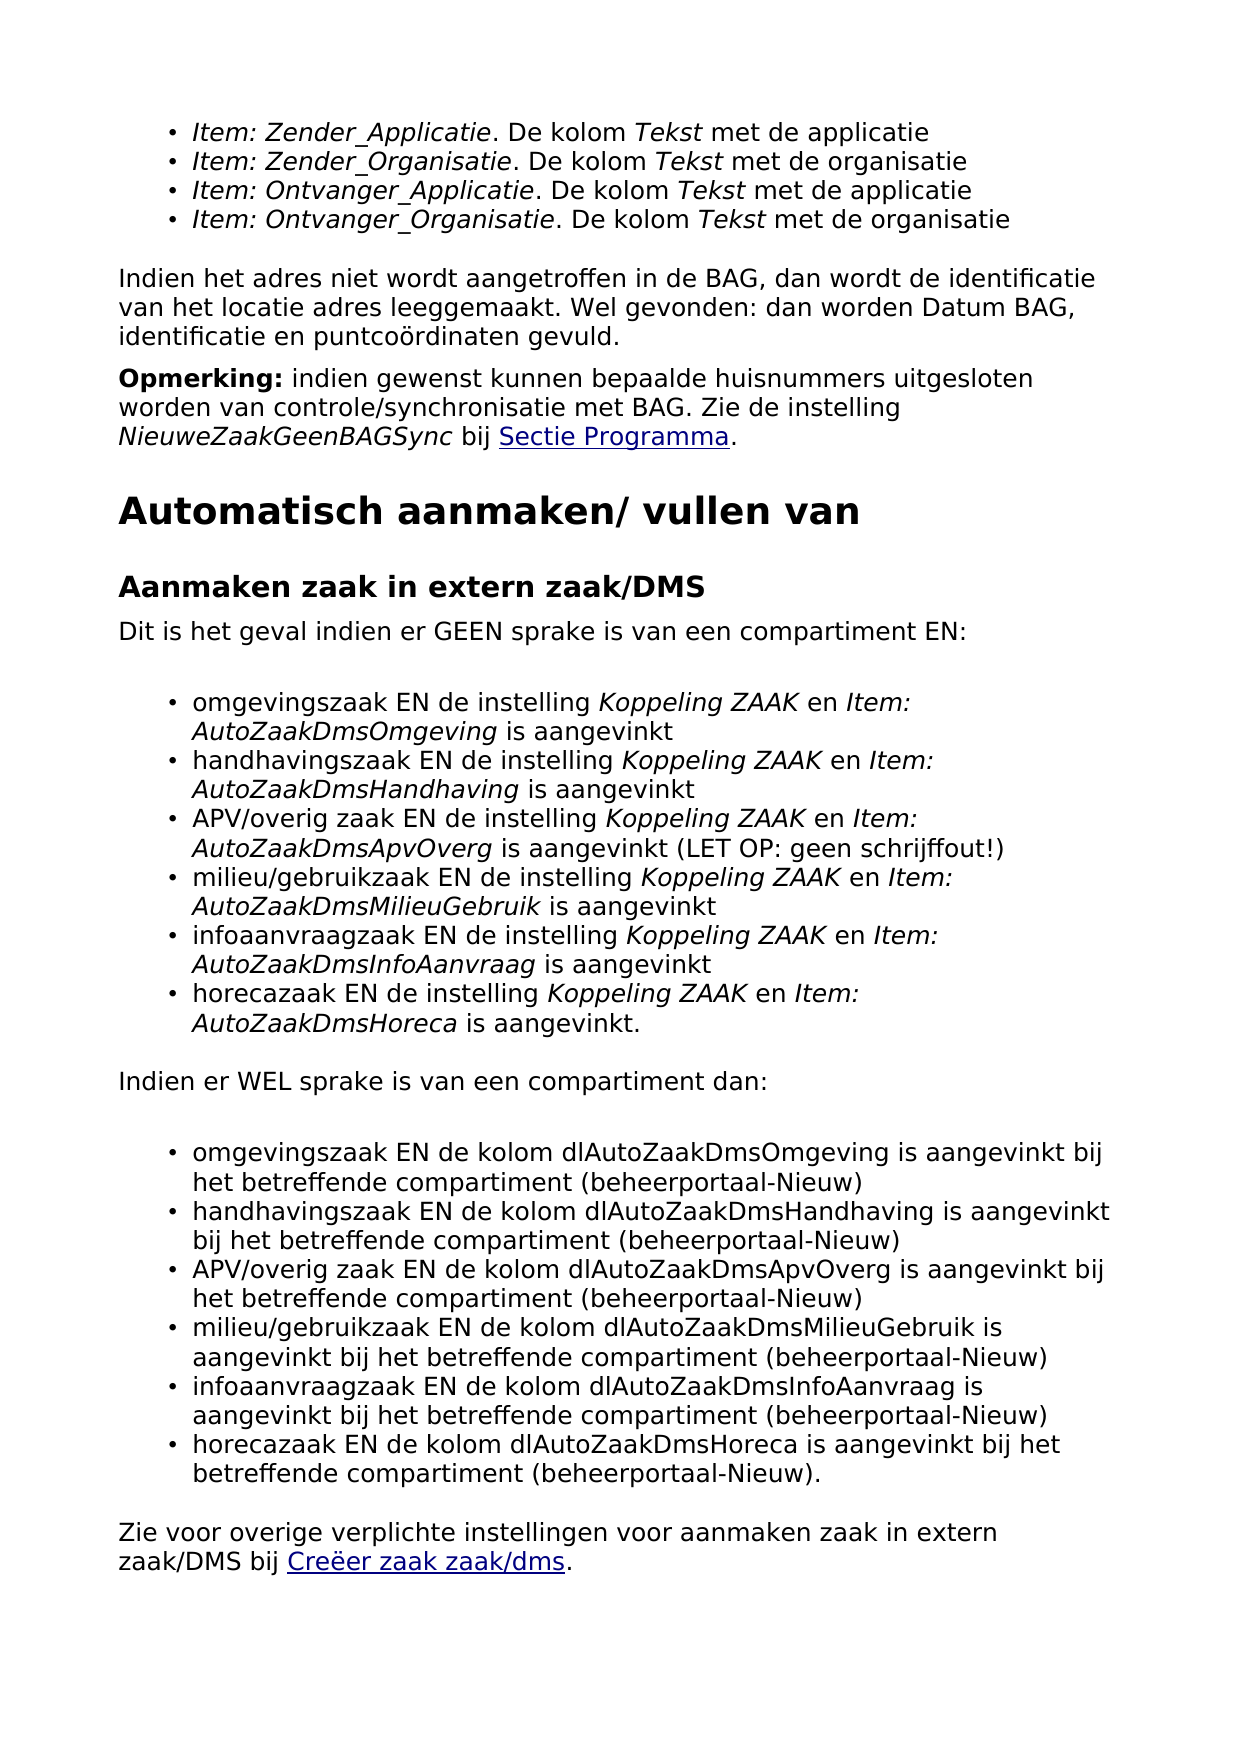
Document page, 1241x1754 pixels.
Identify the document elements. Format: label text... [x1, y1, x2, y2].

list horecazaak EN de instelling Koppeling ZAAK en Item: AutoZaakDmsHoreca is aangevinkt. [177, 980, 1122, 1038]
text Opmerking: indien gewenst kunnen bepaalde huisnummers uitgesloten worden van controle/synchronisatie met BAG. Zie de instelling NieuweZaakGeenBAGSync bij Sectie Programma. [118, 364, 1122, 452]
list handhavingszaak EN de kolom dlAutoZaakDmsHandhaving is aangevinkt bij het betreffende compartiment (beheerportaal-Nieuw) [177, 1197, 1122, 1255]
list handhavingszaak EN de instelling Koppeling ZAAK en Item: AutoZaakDmsHandhaving is aangevinkt [177, 746, 1122, 805]
subtitle Aanmaken zaak in extern zaak/DMS [118, 570, 1122, 604]
list horecazaak EN de kolom dlAutoZaakDmsHoreca is aangevinkt bij het betreffende compartiment (beheerportaal-Nieuw). [177, 1430, 1122, 1489]
list Item: Ontvanger_Organisatie. De kolom Tekst met de organisatie [177, 206, 1122, 235]
subtitle Automatisch aanmaken/ vullen van [118, 489, 1122, 533]
list Item: Ontvanger_Applicatie. De kolom Tekst met de applicatie [177, 176, 1122, 206]
list APV/overig zaak EN de instelling Koppeling ZAAK en Item: AutoZaakDmsApvOverg is aangevinkt (LET OP: geen schrijffout!) [177, 805, 1122, 863]
list milieu/gebruikzaak EN de instelling Koppeling ZAAK en Item: AutoZaakDmsMilieuGebruik is aangevinkt [177, 863, 1122, 921]
text Indien er WEL sprake is van een compartiment dan: [118, 1067, 1122, 1097]
text Indien het adres niet wordt aangetroffen in de BAG, dan wordt de identificatie van het locatie adres leeggemaakt. Wel gevonden: dan worden Datum BAG, identificatie en puntcoördinaten gevuld. [118, 264, 1122, 352]
text Zie voor overige verplichte instellingen voor aanmaken zaak in extern zaak/DMS bij Creëer zaak zaak/dms. [118, 1518, 1122, 1576]
list omgevingszaak EN de kolom dlAutoZaakDmsOmgeving is aangevinkt bij het betreffende compartiment (beheerportaal-Nieuw) [177, 1139, 1122, 1197]
list APV/overig zaak EN de kolom dlAutoZaakDmsApvOverg is aangevinkt bij het betreffende compartiment (beheerportaal-Nieuw) [177, 1255, 1122, 1314]
list milieu/gebruikzaak EN de kolom dlAutoZaakDmsMilieuGebruik is aangevinkt bij het betreffende compartiment (beheerportaal-Nieuw) [177, 1314, 1122, 1372]
text Dit is het geval indien er GEEN sprake is van een compartiment EN: [118, 617, 1122, 646]
list Item: Zender_Organisatie. De kolom Tekst met de organisatie [177, 147, 1122, 176]
list Item: Zender_Applicatie. De kolom Tekst met de applicatie [177, 118, 1122, 147]
list infoaanvraagzaak EN de instelling Koppeling ZAAK en Item: AutoZaakDmsInfoAanvraag is aangevinkt [177, 921, 1122, 980]
list infoaanvraagzaak EN de kolom dlAutoZaakDmsInfoAanvraag is aangevinkt bij het betreffende compartiment (beheerportaal-Nieuw) [177, 1372, 1122, 1430]
list omgevingszaak EN de instelling Koppeling ZAAK en Item: AutoZaakDmsOmgeving is aangevinkt [177, 688, 1122, 746]
